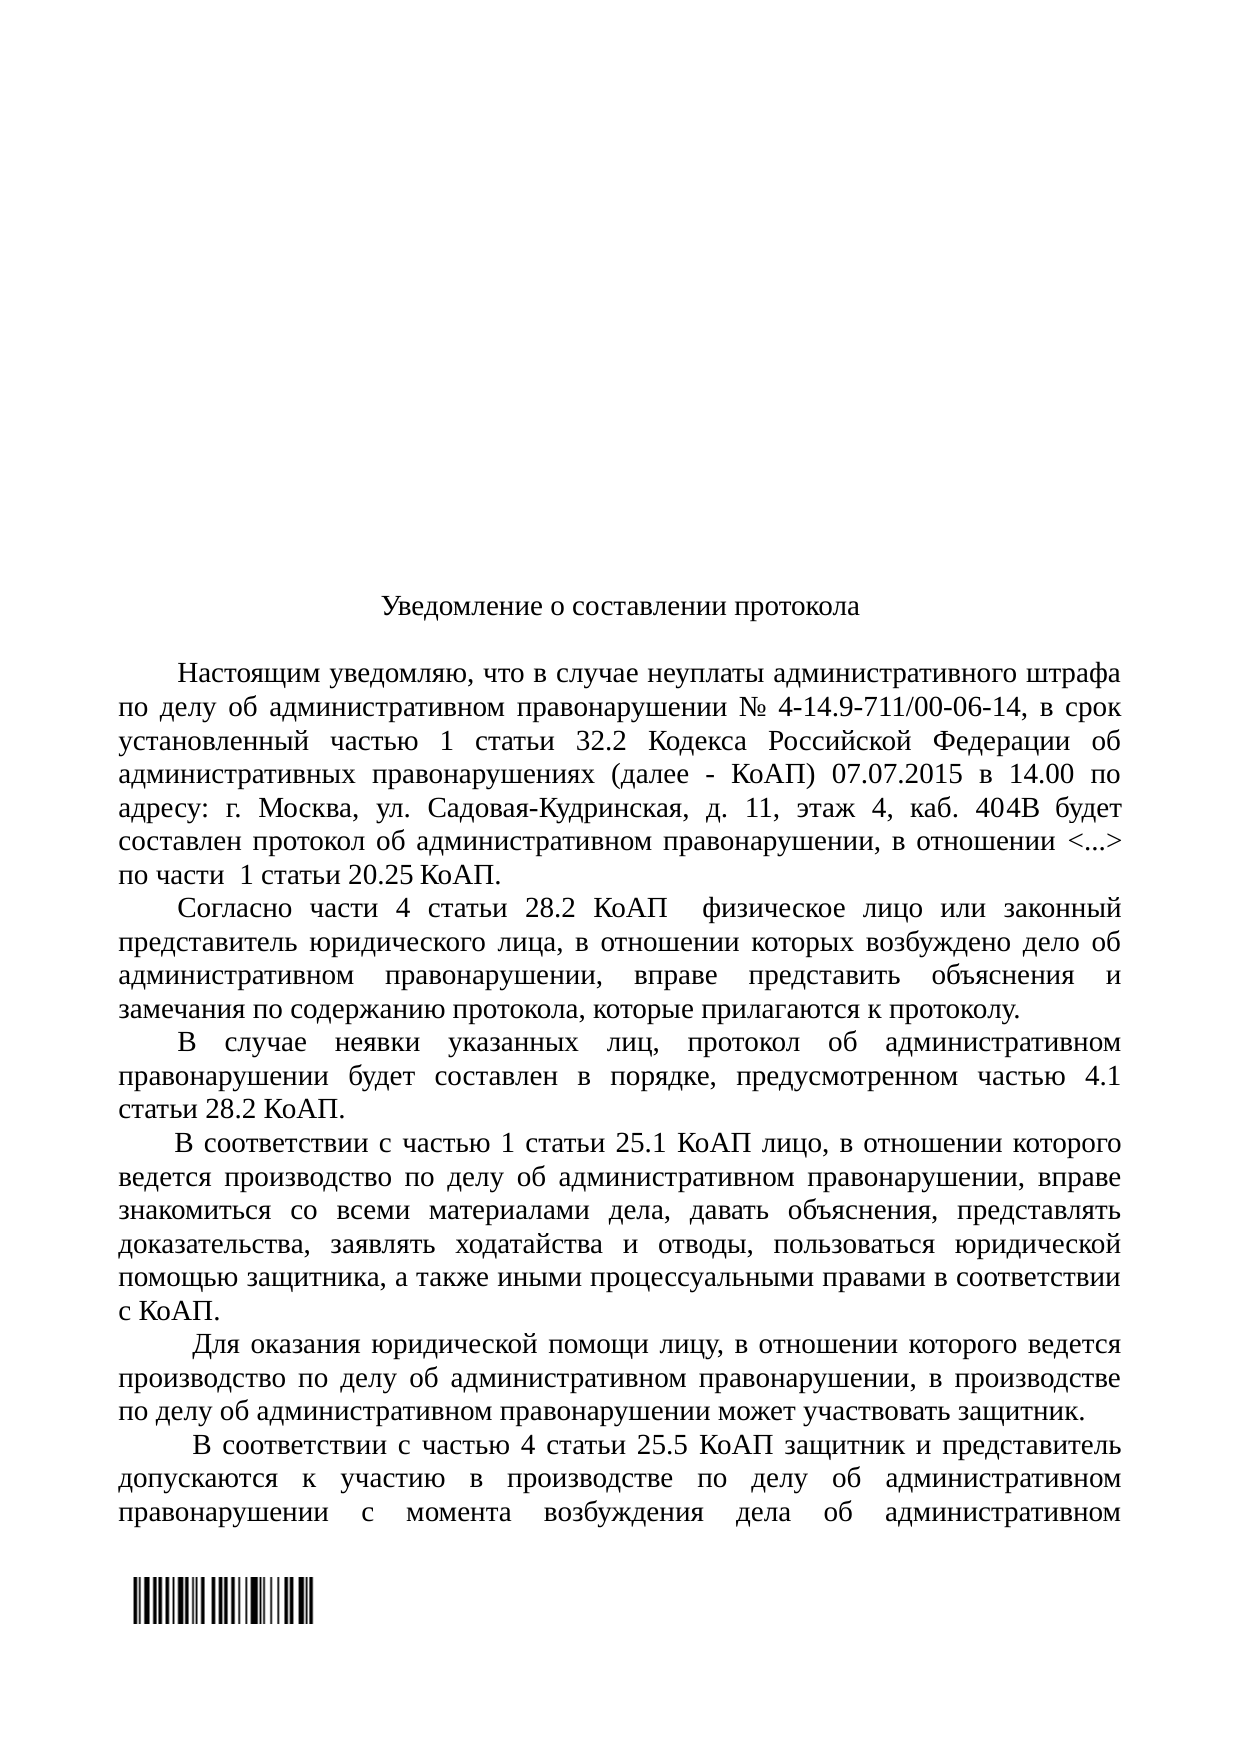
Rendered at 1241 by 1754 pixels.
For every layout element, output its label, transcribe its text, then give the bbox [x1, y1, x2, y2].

text В соответствии с частью 1 статьи 25.1 КоАП лицо, в отношении которого ведется производство по делу об административном правонарушении, вправе знакомиться со всеми материалами дела, давать объяснения, представлять доказательства, заявлять ходатайства и отводы, пользоваться юридической помощью защитника, а также иными процессуальными правами в соответствии с КоАП. [118, 1125, 1122, 1326]
text В случае неявки указанных лиц, протокол об административном правонарушении будет составлен в порядке, предусмотренном частью 4.1 статьи 28.2 КоАП. [118, 1024, 1122, 1125]
text В соответствии с частью 4 статьи 25.5 КоАП защитник и представитель допускаются к участию в производстве по делу об административном правонарушении с момента возбуждения дела об административном [118, 1427, 1122, 1528]
text Согласно части 4 статьи 28.2 КоАП физическое лицо или законный представитель юридического лица, в отношении которых возбуждено дело об административном правонарушении, вправе представить объяснения и замечания по содержанию протокола, которые прилагаются к протоколу. [118, 890, 1122, 1024]
text Уведомление о составлении протокола [118, 588, 1122, 622]
picture [118, 1577, 331, 1624]
text Настоящим уведомляю, что в случае неуплаты административного штрафа по делу об административном правонарушении № 4-14.9-711/00-06-14, в срок установленный частью 1 статьи 32.2 Кодекса Российской Федерации об административных правонарушениях (далее - КоАП) 07.07.2015 в 14.00 по адресу: г. Москва, ул. Садовая-Кудринская, д. 11, этаж 4, каб. 404В будет составлен протокол об административном правонарушении, в отношении <...> по части 1 статьи 20.25 КоАП. [118, 656, 1122, 890]
text Для оказания юридической помощи лицу, в отношении которого ведется производство по делу об административном правонарушении, в производстве по делу об административном правонарушении может участвовать защитник. [118, 1326, 1122, 1427]
